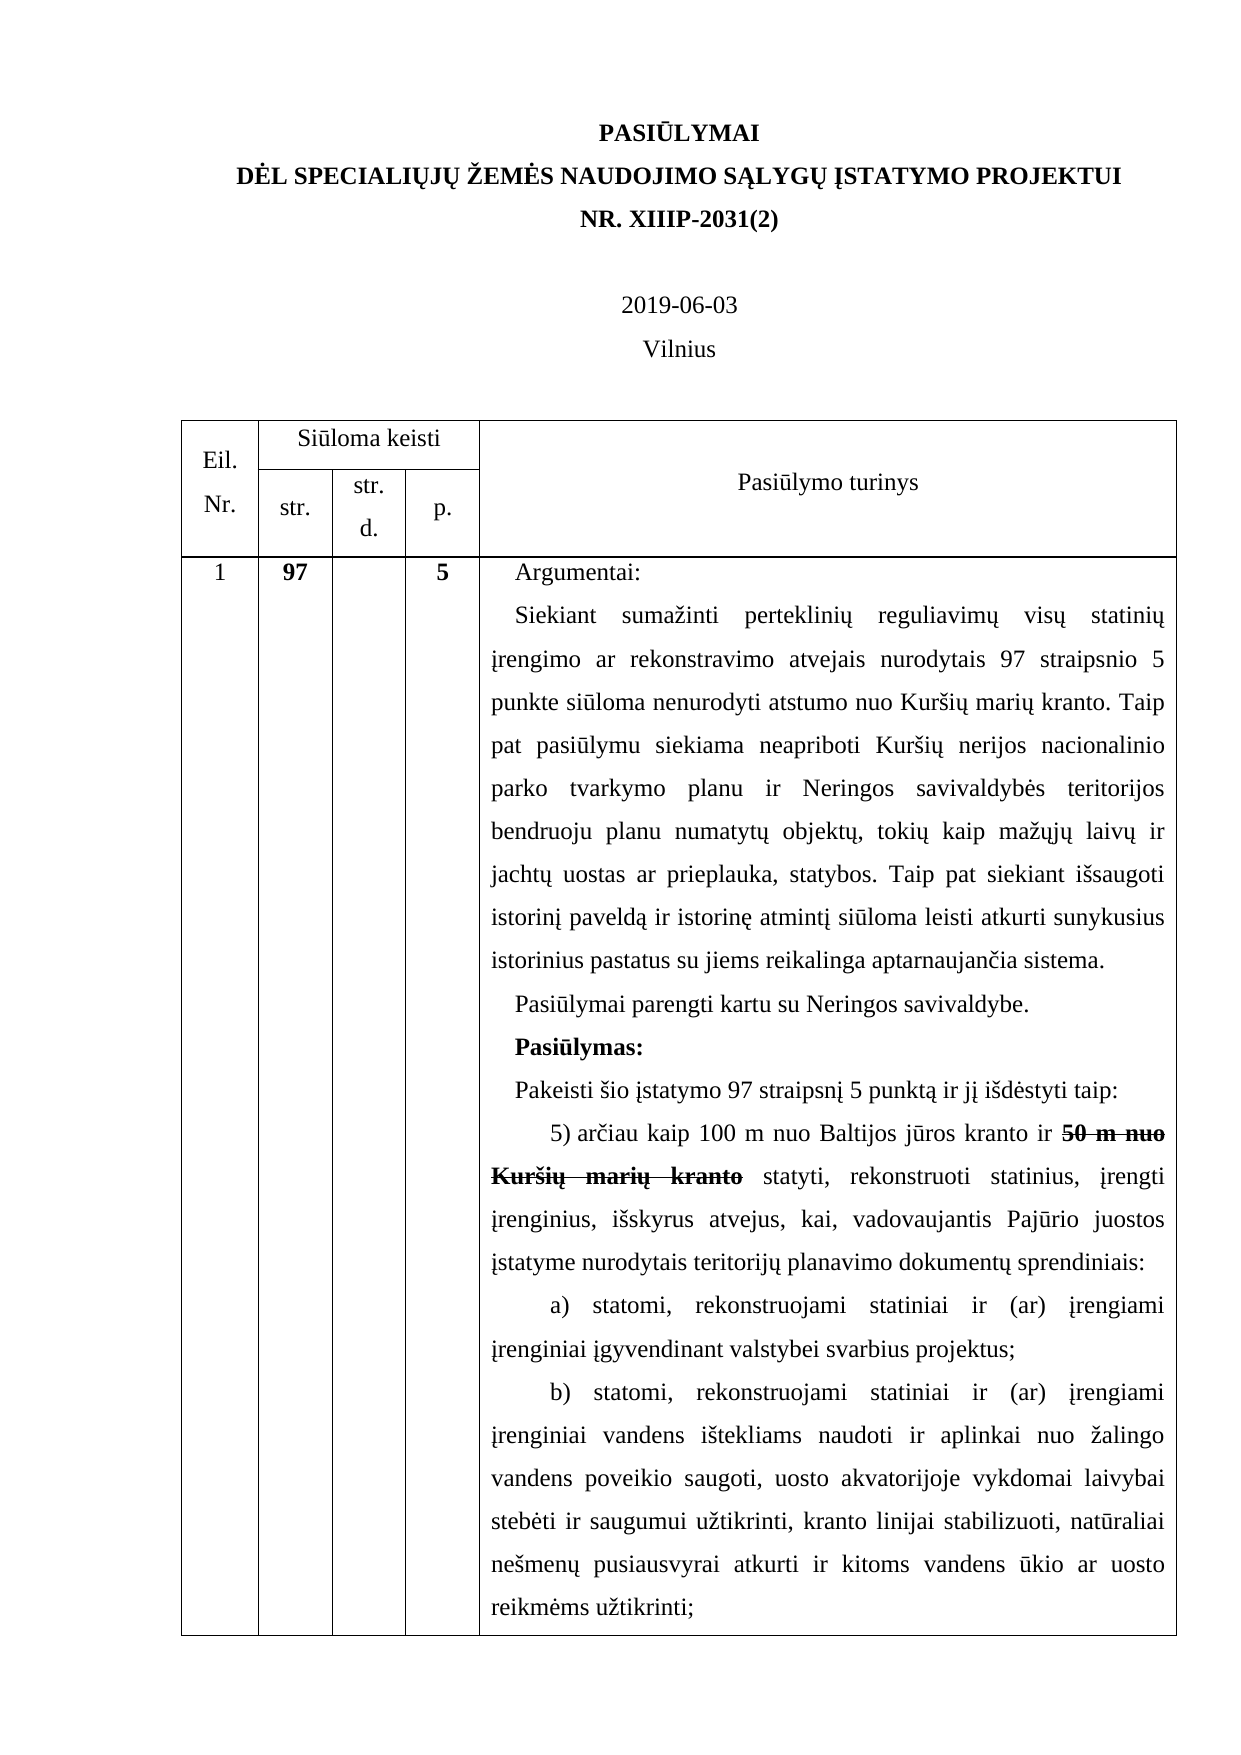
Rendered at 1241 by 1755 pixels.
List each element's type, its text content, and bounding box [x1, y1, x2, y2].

table_cell str. d. [333, 470, 405, 556]
table_header Pasiūlymo turinys [480, 421, 1176, 556]
text NR. xiiip-2031(2) [177, 204, 1181, 233]
table_header Siūloma keisti [259, 421, 479, 469]
text Vilnius [177, 334, 1181, 362]
text DĖL SPECIALIŲJŲ ŽEMĖS NAUDOJIMO SĄLYGŲ ĮSTATYMO PROJEKTUI [177, 161, 1181, 190]
table_cell [333, 558, 405, 1635]
table_cell p. [406, 470, 479, 556]
table_cell 1 [182, 558, 258, 1635]
table_cell 5 [406, 558, 479, 1635]
table_cell str. [259, 470, 332, 556]
text PASIŪLYMAI [177, 118, 1181, 147]
table_header Eil. Nr. [182, 421, 258, 556]
text 2019-06-03 [177, 291, 1181, 319]
table_cell 97 [259, 558, 332, 1635]
table_cell Argumentai: Siekiant sumažinti perteklinių reguliavimų visų statinių įrengimo ar rekonstravimo atvejais nurodytais 97 straipsnio 5 punkte siūloma nenurodyti atstumo nuo Kuršių marių kranto. Taip pat pasiūlymu siekiama neapriboti Kuršių nerijos nacionalinio parko tvarkymo planu ir Neringos savivaldybės teritorijos bendruoju planu numatytų objektų, tokių kaip mažųjų laivų ir jachtų uostas ar prieplauka, statybos. Taip pat siekiant išsaugoti istorinį paveldą ir istorinę atmintį siūloma leisti atkurti sunykusius istorinius pastatus su jiems reikalinga aptarnaujančia sistema. Pasiūlymai parengti kartu su Neringos savivaldybe. Pasiūlymas: Pakeisti šio įstatymo 97 straipsnį 5 punktą ir jį išdėstyti taip: 5) arčiau kaip 100 m nuo Baltijos jūros kranto ir 50 m nuo Kuršių marių kranto statyti, rekonstruoti statinius, įrengti įrenginius, išskyrus atvejus, kai, vadovaujantis Pajūrio juostos įstatyme nurodytais teritorijų planavimo dokumentų sprendiniais: a) statomi, rekonstruojami statiniai ir (ar) įrengiami įrenginiai įgyvendinant valstybei svarbius projektus; b) statomi, rekonstruojami statiniai ir (ar) įrengiami įrenginiai vandens ištekliams naudoti ir aplinkai nuo žalingo vandens poveikio saugoti, uosto akvatorijoje vykdomai laivybai stebėti ir saugumui užtikrinti, kranto linijai stabilizuoti, natūraliai nešmenų pusiausvyrai atkurti ir kitoms vandens ūkio ar uosto reikmėms užtikrinti; [480, 558, 1176, 1635]
